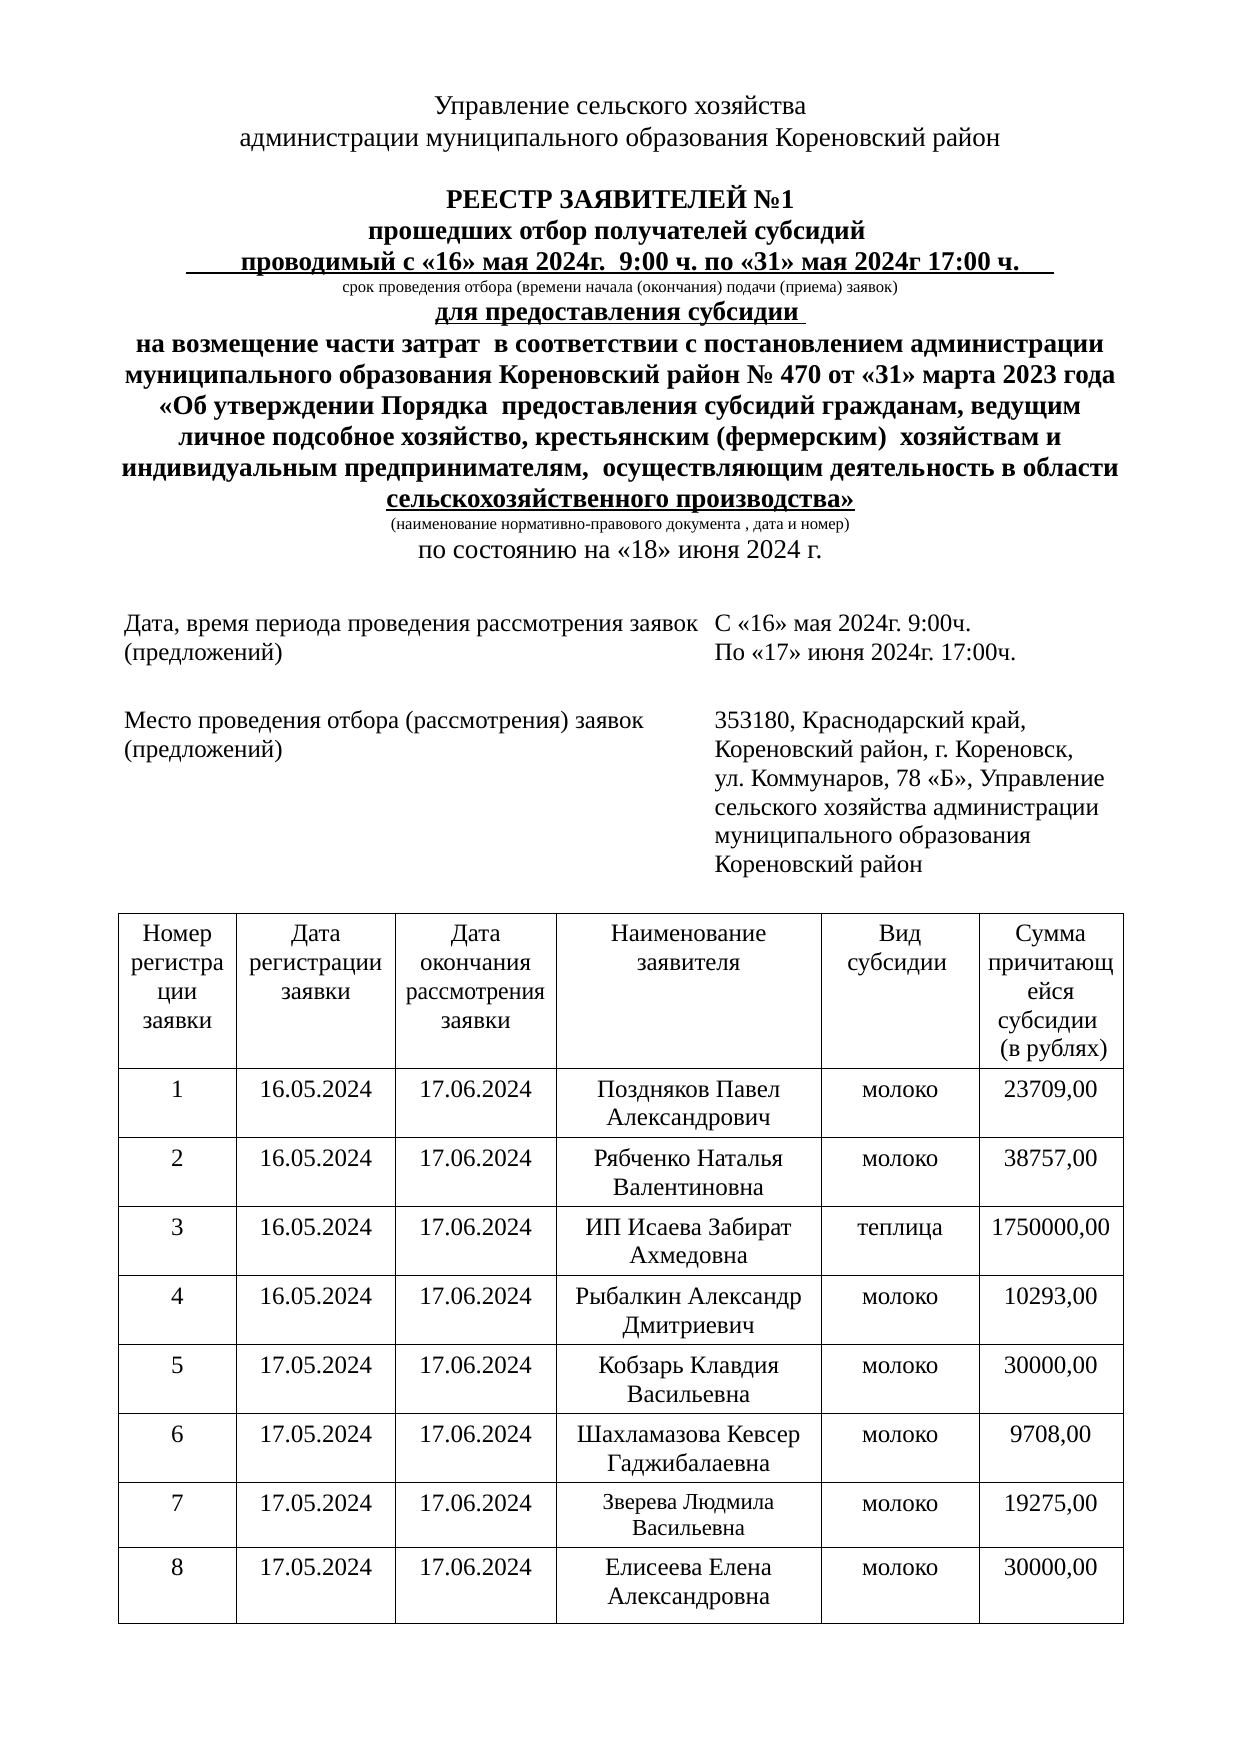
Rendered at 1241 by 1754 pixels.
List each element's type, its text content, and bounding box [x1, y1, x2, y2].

table_cell Поздняков Павел Александрович [557, 1069, 821, 1137]
table_cell молоко [822, 1483, 979, 1547]
table_header Дата, время периода проведения рассмотрения заявок (предложений) [118, 602, 708, 671]
table_cell 2 [119, 1138, 236, 1206]
text РЕЕСТР ЗАЯВИТЕЛЕЙ №1 [118, 183, 1122, 214]
table_cell 17.06.2024 [396, 1138, 556, 1206]
table_cell молоко [822, 1548, 979, 1623]
table_cell 17.06.2024 [396, 1345, 556, 1413]
table_header Сумма причитающейся субсидии (в рублях) [980, 914, 1123, 1068]
table_cell 30000,00 [980, 1548, 1123, 1623]
table_cell 17.06.2024 [396, 1548, 556, 1623]
table_cell 7 [119, 1483, 236, 1547]
table_cell молоко [822, 1276, 979, 1344]
table_header Вид субсидии [822, 914, 979, 1068]
table_cell 1 [119, 1069, 236, 1137]
table_cell 16.05.2024 [237, 1138, 395, 1206]
table_cell 9708,00 [980, 1414, 1123, 1482]
table_header Дата окончания рассмотрения заявки [396, 914, 556, 1068]
table_cell 16.05.2024 [237, 1207, 395, 1275]
table_cell молоко [822, 1414, 979, 1482]
table_cell 8 [119, 1548, 236, 1623]
table_header Дата регистрации заявки [237, 914, 395, 1068]
table_cell Место проведения отбора (рассмотрения) заявок (предложений) [118, 671, 708, 884]
table_cell 10293,00 [980, 1276, 1123, 1344]
table_header Номер регистрации заявки [119, 914, 236, 1068]
text (наименование нормативно-правового документа , дата и номер) [118, 513, 1122, 533]
table_cell Рябченко Наталья Валентиновна [557, 1138, 821, 1206]
table_cell 23709,00 [980, 1069, 1123, 1137]
text Управление сельского хозяйства [118, 89, 1122, 121]
table_cell молоко [822, 1069, 979, 1137]
table_cell Зверева Людмила Васильевна [557, 1483, 821, 1547]
table_cell 17.05.2024 [237, 1345, 395, 1413]
table_cell ИП Исаева Забират Ахмедовна [557, 1207, 821, 1275]
table_header С «16» мая 2024г. 9:00ч. По «17» июня 2024г. 17:00ч. [709, 602, 1128, 671]
table_cell 19275,00 [980, 1483, 1123, 1547]
text проводимый с «16» мая 2024г. 9:00 ч. по «31» мая 2024г 17:00 ч. [118, 245, 1122, 276]
table_cell теплица [822, 1207, 979, 1275]
table_cell 1750000,00 [980, 1207, 1123, 1275]
text на возмещение части затрат в соответствии с постановлением администрации муниципального образования Кореновский район № 470 от «31» марта 2023 года «Об утверждении Порядка предоставления субсидий гражданам, ведущим личное подсобное хозяйство, крестьянским (фермерским) хозяйствам и индивидуальным предпринимателям, осуществляющим деятельность в области сельскохозяйственного производства» [118, 327, 1122, 513]
text по состоянию на «18» июня 2024 г. [118, 533, 1122, 564]
table_cell молоко [822, 1345, 979, 1413]
table_cell Кобзарь Клавдия Васильевна [557, 1345, 821, 1413]
table_cell Елисеева Елена Александровна [557, 1548, 821, 1623]
table_cell 6 [119, 1414, 236, 1482]
table_cell 353180, Краснодарский край, Кореновский район, г. Кореновск, ул. Коммунаров, 78 «Б», Управление сельского хозяйства администрации муниципального образования Кореновский район [709, 671, 1128, 884]
table_cell 3 [119, 1207, 236, 1275]
table_cell 16.05.2024 [237, 1276, 395, 1344]
table_cell 17.05.2024 [237, 1414, 395, 1482]
text для предоставления субсидии [118, 296, 1122, 327]
table_cell 17.05.2024 [237, 1548, 395, 1623]
table_cell 5 [119, 1345, 236, 1413]
table_cell молоко [822, 1138, 979, 1206]
text администрации муниципального образования Кореновский район [118, 121, 1122, 152]
table_cell 17.06.2024 [396, 1414, 556, 1482]
table_header Наименование заявителя [557, 914, 821, 1068]
table_cell 16.05.2024 [237, 1069, 395, 1137]
table_cell 17.05.2024 [237, 1483, 395, 1547]
table_cell 30000,00 [980, 1345, 1123, 1413]
table_cell 17.06.2024 [396, 1069, 556, 1137]
table_cell 17.06.2024 [396, 1207, 556, 1275]
text срок проведения отбора (времени начала (окончания) подачи (приема) заявок) [118, 276, 1122, 296]
table_cell 4 [119, 1276, 236, 1344]
table_cell 17.06.2024 [396, 1276, 556, 1344]
table_cell Рыбалкин Александр Дмитриевич [557, 1276, 821, 1344]
text прошедших отбор получателей субсидий [118, 214, 1122, 245]
table_cell 38757,00 [980, 1138, 1123, 1206]
table_cell Шахламазова Кевсер Гаджибалаевна [557, 1414, 821, 1482]
table_cell 17.06.2024 [396, 1483, 556, 1547]
